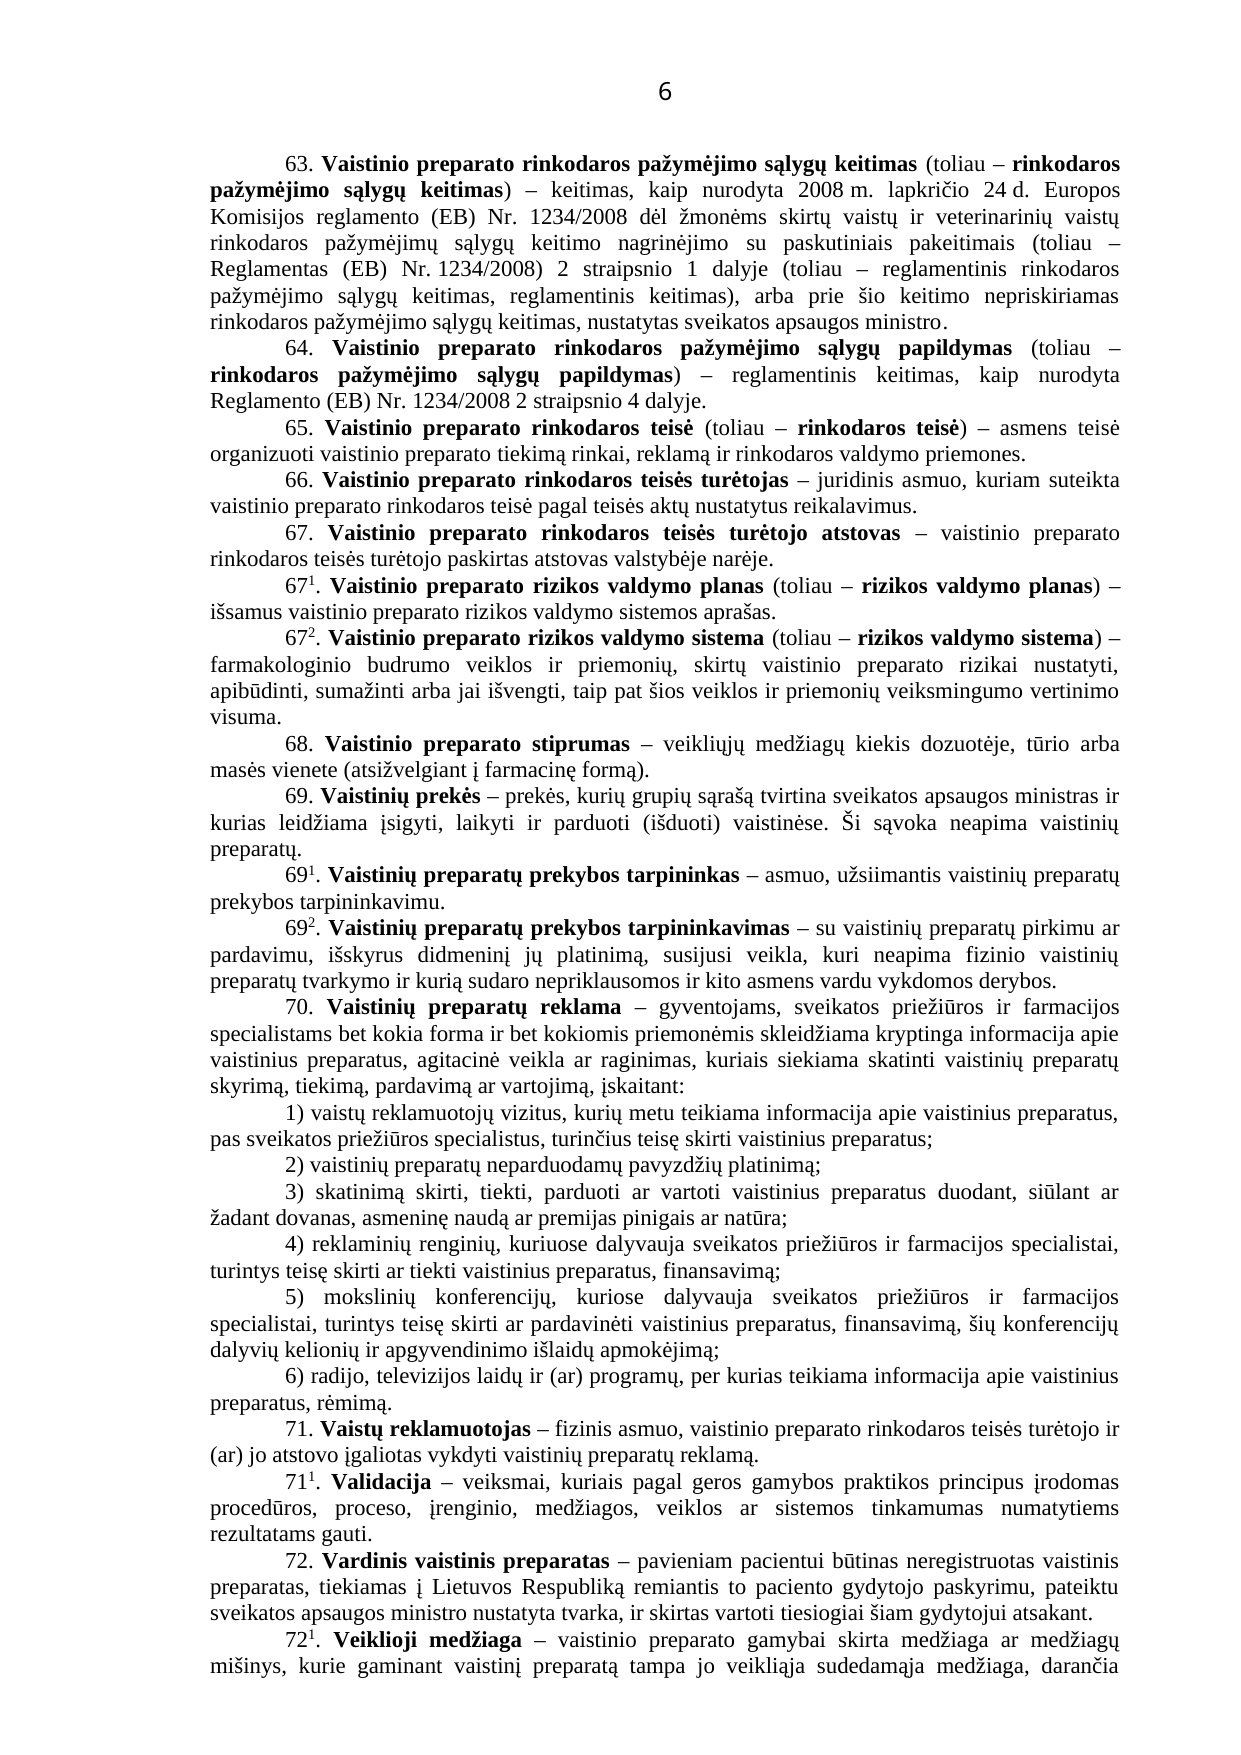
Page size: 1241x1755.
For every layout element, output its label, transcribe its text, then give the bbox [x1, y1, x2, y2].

text 71. Vaistų reklamuotojas – fizinis asmuo, vaistinio preparato rinkodaros teisės turėtojo ir (ar) jo atstovo įgaliotas vykdyti vaistinių preparatų reklamą. [210, 1415, 1120, 1468]
text 2) vaistinių preparatų neparduodamų pavyzdžių platinimą; [210, 1151, 1120, 1178]
text 5) mokslinių konferencijų, kuriose dalyvauja sveikatos priežiūros ir farmacijos specialistai, turintys teisę skirti ar pardavinėti vaistinius preparatus, finansavimą, šių konferencijų dalyvių kelionių ir apgyvendinimo išlaidų apmokėjimą; [210, 1283, 1120, 1362]
text 67. Vaistinio preparato rinkodaros teisės turėtojo atstovas – vaistinio preparato rinkodaros teisės turėtojo paskirtas atstovas valstybėje narėje. [210, 519, 1120, 572]
text 6) radijo, televizijos laidų ir (ar) programų, per kurias teikiama informacija apie vaistinius preparatus, rėmimą. [210, 1362, 1120, 1415]
text 3) skatinimą skirti, tiekti, parduoti ar vartoti vaistinius preparatus duodant, siūlant ar žadant dovanas, asmeninę naudą ar premijas pinigais ar natūra; [210, 1178, 1120, 1231]
text 65. Vaistinio preparato rinkodaros teisė (toliau – rinkodaros teisė) – asmens teisė organizuoti vaistinio preparato tiekimą rinkai, reklamą ir rinkodaros valdymo priemones. [210, 413, 1120, 466]
text 711. Validacija – veiksmai, kuriais pagal geros gamybos praktikos principus įrodomas procedūros, proceso, įrenginio, medžiagos, veiklos ar sistemos tinkamumas numatytiems rezultatams gauti. [210, 1468, 1120, 1547]
text 70. Vaistinių preparatų reklama – gyventojams, sveikatos priežiūros ir farmacijos specialistams bet kokia forma ir bet kokiomis priemonėmis skleidžiama kryptinga informacija apie vaistinius preparatus, agitacinė veikla ar raginimas, kuriais siekiama skatinti vaistinių preparatų skyrimą, tiekimą, pardavimą ar vartojimą, įskaitant: [210, 993, 1120, 1099]
text 672. Vaistinio preparato rizikos valdymo sistema (toliau – rizikos valdymo sistema) – farmakologinio budrumo veiklos ir priemonių, skirtų vaistinio preparato rizikai nustatyti, apibūdinti, sumažinti arba jai išvengti, taip pat šios veiklos ir priemonių veiksmingumo vertinimo visuma. [210, 624, 1120, 730]
text 692. Vaistinių preparatų prekybos tarpininkavimas – su vaistinių preparatų pirkimu ar pardavimu, išskyrus didmeninį jų platinimą, susijusi veikla, kuri neapima fizinio vaistinių preparatų tvarkymo ir kurią sudaro nepriklausomos ir kito asmens vardu vykdomos derybos. [210, 914, 1120, 993]
text 64. Vaistinio preparato rinkodaros pažymėjimo sąlygų papildymas (toliau – rinkodaros pažymėjimo sąlygų papildymas) – reglamentinis keitimas, kaip nurodyta Reglamento (EB) Nr. 1234/2008 2 straipsnio 4 dalyje. [210, 334, 1120, 413]
text 66. Vaistinio preparato rinkodaros teisės turėtojas – juridinis asmuo, kuriam suteikta vaistinio preparato rinkodaros teisė pagal teisės aktų nustatytus reikalavimus. [210, 466, 1120, 519]
text 671. Vaistinio preparato rizikos valdymo planas (toliau – rizikos valdymo planas) – išsamus vaistinio preparato rizikos valdymo sistemos aprašas. [210, 572, 1120, 624]
text 691. Vaistinių preparatų prekybos tarpininkas – asmuo, užsiimantis vaistinių preparatų prekybos tarpininkavimu. [210, 862, 1120, 914]
text 69. Vaistinių prekės – prekės, kurių grupių sąrašą tvirtina sveikatos apsaugos ministras ir kurias leidžiama įsigyti, laikyti ir parduoti (išduoti) vaistinėse. Ši sąvoka neapima vaistinių preparatų. [210, 782, 1120, 862]
text 721. Veiklioji medžiaga – vaistinio preparato gamybai skirta medžiaga ar medžiagų mišinys, kurie gaminant vaistinį preparatą tampa jo veikliąja sudedamąja medžiaga, darančia [210, 1626, 1120, 1678]
text 68. Vaistinio preparato stiprumas – veikliųjų medžiagų kiekis dozuotėje, tūrio arba masės vienete (atsižvelgiant į farmacinę formą). [210, 730, 1120, 782]
text 63. Vaistinio preparato rinkodaros pažymėjimo sąlygų keitimas (toliau – rinkodaros pažymėjimo sąlygų keitimas) – keitimas, kaip nurodyta 2008 m. lapkričio 24 d. Europos Komisijos reglamento (EB) Nr. 1234/2008 dėl žmonėms skirtų vaistų ir veterinarinių vaistų rinkodaros pažymėjimų sąlygų keitimo nagrinėjimo su paskutiniais pakeitimais (toliau – Reglamentas (EB) Nr. 1234/2008) 2 straipsnio 1 dalyje (toliau – reglamentinis rinkodaros pažymėjimo sąlygų keitimas, reglamentinis keitimas), arba prie šio keitimo nepriskiriamas rinkodaros pažymėjimo sąlygų keitimas, nustatytas sveikatos apsaugos ministro. [210, 150, 1120, 334]
text 4) reklaminių renginių, kuriuose dalyvauja sveikatos priežiūros ir farmacijos specialistai, turintys teisę skirti ar tiekti vaistinius preparatus, finansavimą; [210, 1231, 1120, 1283]
text 72. Vardinis vaistinis preparatas – pavieniam pacientui būtinas neregistruotas vaistinis preparatas, tiekiamas į Lietuvos Respubliką remiantis to paciento gydytojo paskyrimu, pateiktu sveikatos apsaugos ministro nustatyta tvarka, ir skirtas vartoti tiesiogiai šiam gydytojui atsakant. [210, 1547, 1120, 1626]
text 1) vaistų reklamuotojų vizitus, kurių metu teikiama informacija apie vaistinius preparatus, pas sveikatos priežiūros specialistus, turinčius teisę skirti vaistinius preparatus; [210, 1099, 1120, 1151]
